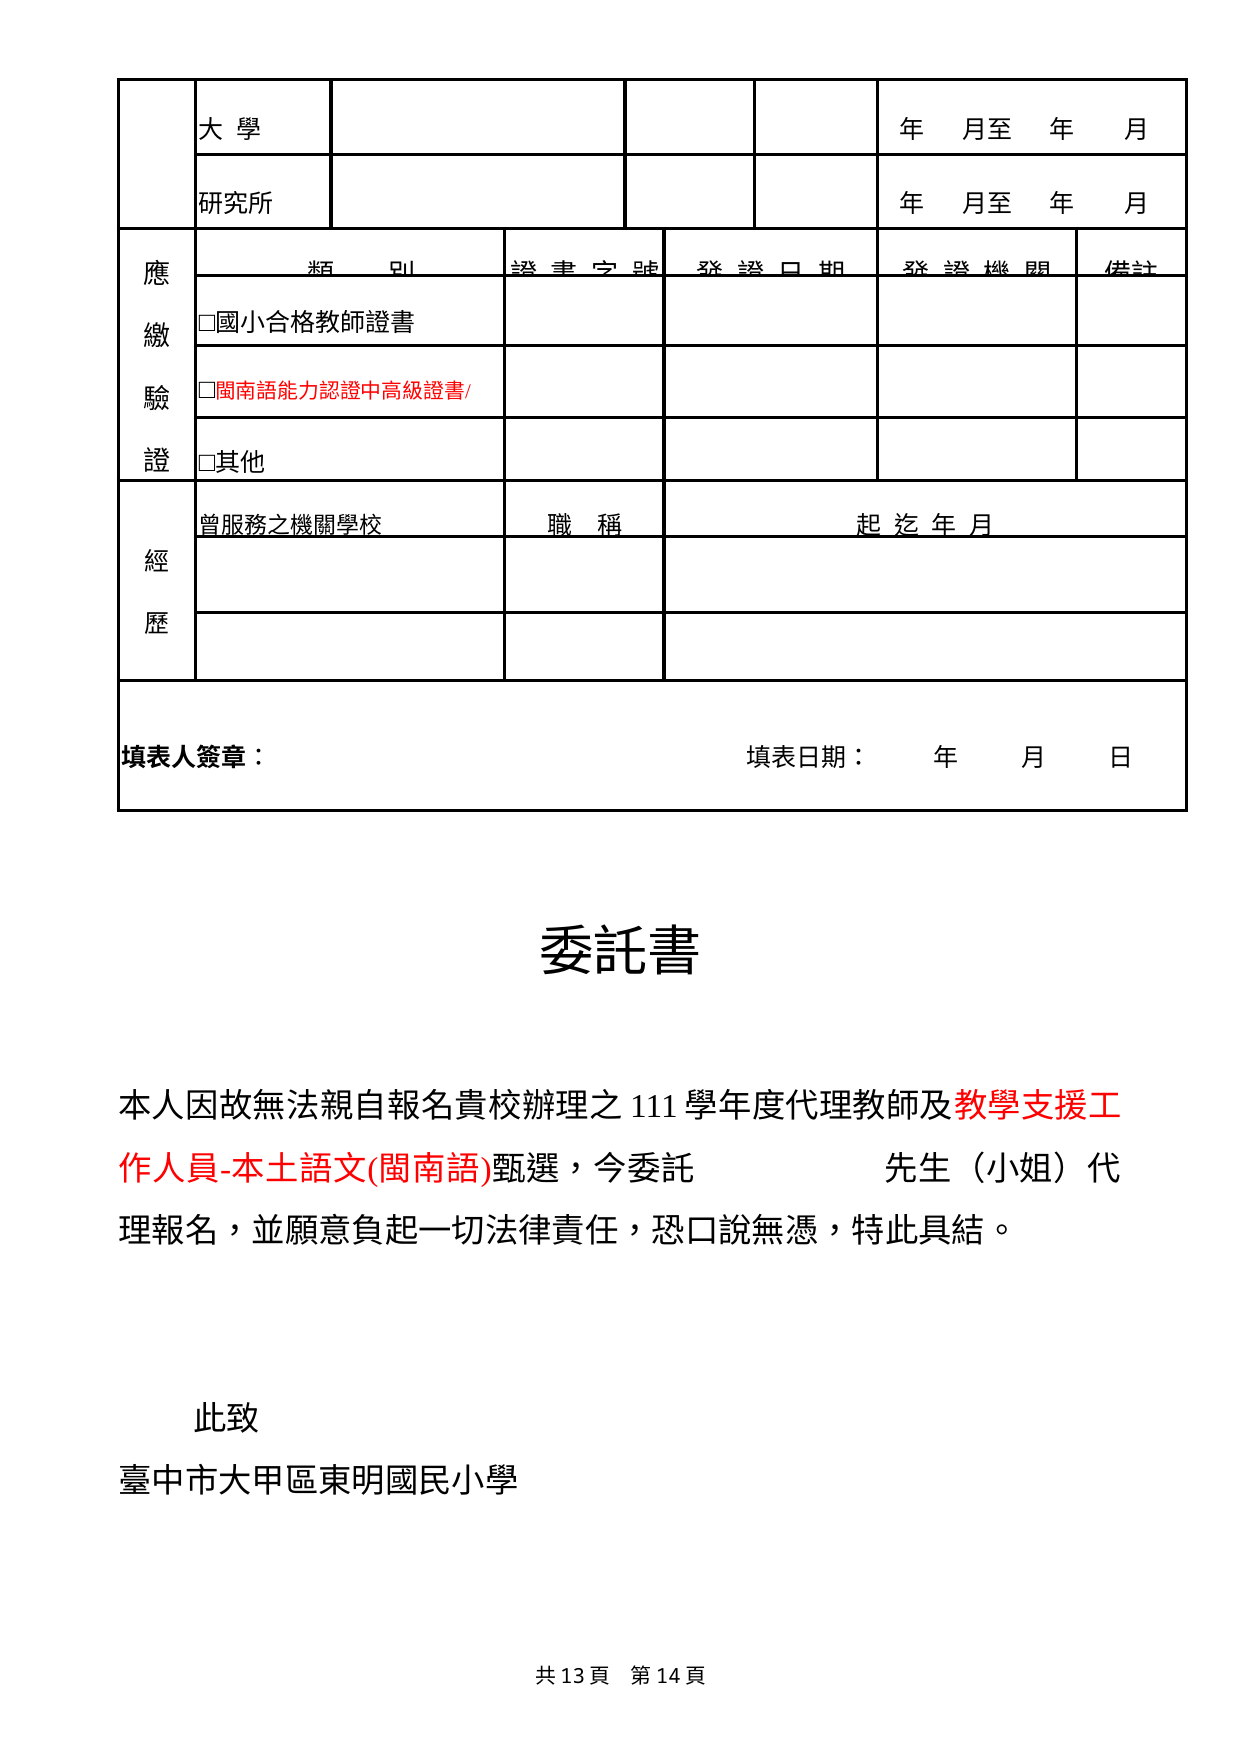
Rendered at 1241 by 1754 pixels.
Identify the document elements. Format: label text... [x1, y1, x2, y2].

table_cell [879, 419, 1075, 478]
table_cell [506, 538, 662, 611]
table_cell 研究所 [197, 156, 329, 227]
text 此致 [118, 1374, 1122, 1437]
table_cell [333, 81, 623, 153]
table_cell 年 月至 年 月 [879, 81, 1185, 153]
table_cell 類 別 [197, 230, 503, 273]
table_cell 學 歷 [120, 81, 194, 227]
table_cell [879, 277, 1075, 344]
table_cell [756, 156, 876, 227]
table_cell [1078, 347, 1185, 416]
text 臺中市大甲區東明國民小學 [118, 1437, 1122, 1499]
table_cell [666, 538, 1185, 611]
table_cell 曾服務之機關學校 [197, 482, 503, 535]
table_cell [1078, 277, 1185, 344]
table_cell [627, 156, 753, 227]
table_cell [756, 81, 876, 153]
table_cell [333, 156, 623, 227]
table_cell [879, 347, 1075, 416]
table_cell [506, 277, 662, 344]
table_cell 年 月至 年 月 [879, 156, 1185, 227]
table_cell [506, 419, 662, 478]
table_cell [666, 614, 1185, 679]
table_cell [1078, 419, 1185, 478]
table_cell [506, 347, 662, 416]
text 委託書 [118, 874, 1122, 999]
table_cell 備註 [1078, 230, 1185, 273]
table_cell 起 迄 年 月 [666, 482, 1185, 535]
table_cell 證 書 字 號 [506, 230, 662, 273]
table_cell 填表人簽章： 填表日期： 年 月 日 [120, 682, 1185, 809]
table_cell 發 證 日 期 [666, 230, 876, 273]
table_cell [197, 538, 503, 611]
table_cell [197, 614, 503, 679]
table_cell □國小合格教師證書 [197, 277, 503, 344]
table_cell [666, 277, 876, 344]
table_cell [627, 81, 753, 153]
table_cell [666, 419, 876, 478]
table_cell 應 繳 驗 證 件 [120, 230, 194, 478]
table_cell 發 證 機 關 [879, 230, 1075, 273]
table_cell □閩南語能力認證中高級證書/ 合格教學支援人員證書 [197, 347, 503, 416]
table_cell □其他 [197, 419, 503, 478]
table_cell [506, 614, 662, 679]
table_cell 大 學 [197, 81, 329, 153]
table_cell [666, 347, 876, 416]
text 本人因故無法親自報名貴校辦理之111學年度代理教師及教學支援工作人員-本土語文(閩南語)甄選，今委託 先生（小姐）代理報名，並願意負起一切法律責任，恐口說無憑，特此具結。 [118, 1062, 1122, 1249]
table_cell 經 歷 [120, 482, 194, 679]
table_cell 職 稱 [506, 482, 662, 535]
